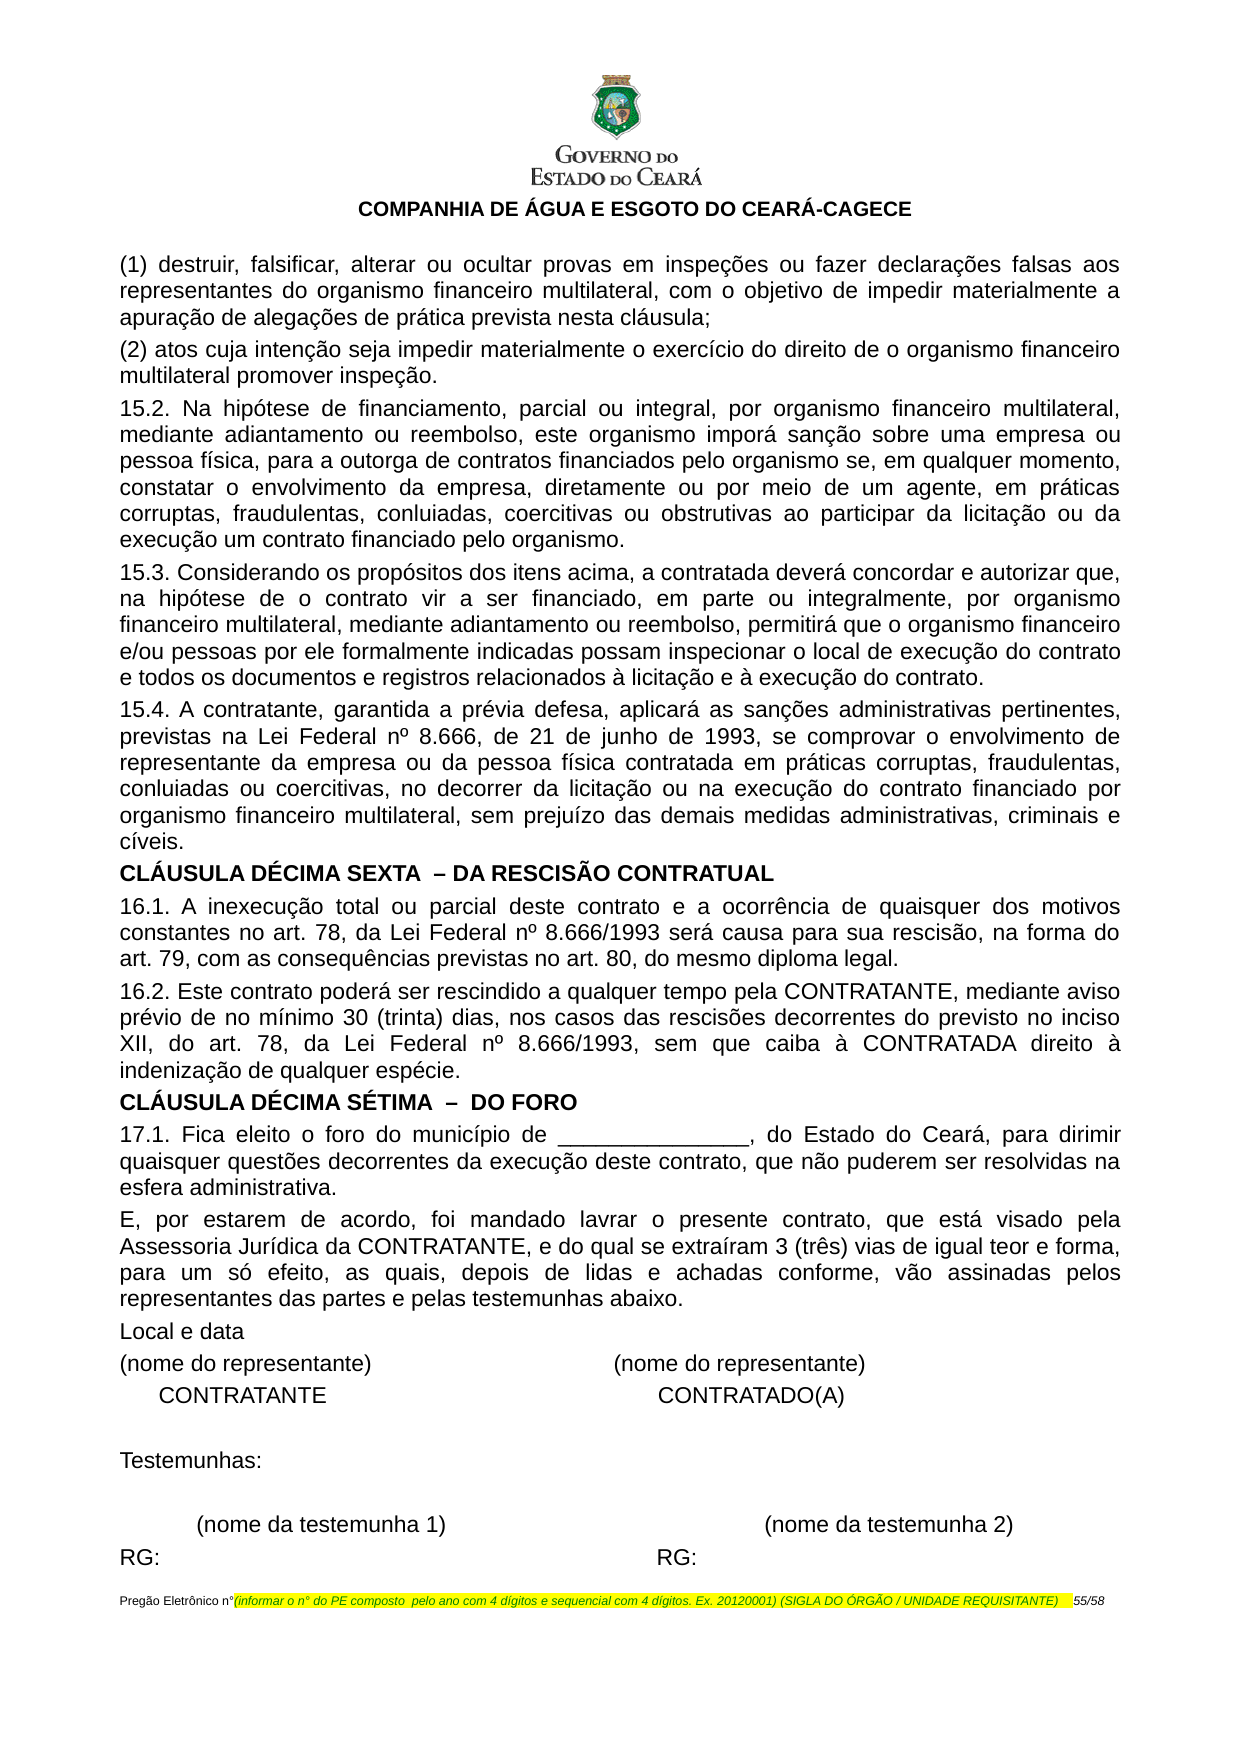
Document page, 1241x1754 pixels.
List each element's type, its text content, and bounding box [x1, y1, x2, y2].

text CLÁUSULA DÉCIMA SEXTA – DA RESCISÃO CONTRATUAL [119, 860, 1121, 887]
text 15.3. Considerando os propósitos dos itens acima, a contratada deverá concordar e autorizar que, na hipótese de o contrato vir a ser financiado, em parte ou integralmente, por organismo financeiro multilateral, mediante adiantamento ou reembolso, permitirá que o organismo financeiro e/ou pessoas por ele formalmente indicadas possam inspecionar o local de execução do contrato e todos os documentos e registros relacionados à licitação e à execução do contrato. [119, 558, 1121, 690]
text CONTRATANTE CONTRATADO(A) [158, 1382, 1122, 1408]
text CLÁUSULA DÉCIMA SÉTIMA – DO FORO [119, 1089, 1121, 1115]
text Testemunhas: [119, 1447, 1121, 1473]
text (nome do representante) (nome do representante) [119, 1350, 1121, 1376]
text 15.2. Na hipótese de financiamento, parcial ou integral, por organismo financeiro multilateral, mediante adiantamento ou reembolso, este organismo imporá sanção sobre uma empresa ou pessoa física, para a outorga de contratos financiados pelo organismo se, em qualquer momento, constatar o envolvimento da empresa, diretamente ou por meio de um agente, em práticas corruptas, fraudulentas, conluiadas, coercitivas ou obstrutivas ao participar da licitação ou da execução um contrato financiado pelo organismo. [119, 394, 1121, 553]
text RG: RG: [119, 1544, 1121, 1570]
text (2) atos cuja intenção seja impedir materialmente o exercício do direito de o organismo financeiro multilateral promover inspeção. [119, 336, 1121, 388]
text 16.1. A inexecução total ou parcial deste contrato e a ocorrência de quaisquer dos motivos constantes no art. 78, da Lei Federal nº 8.666/1993 será causa para sua rescisão, na forma do art. 79, com as consequências previstas no art. 80, do mesmo diploma legal. [119, 893, 1121, 972]
text 16.2. Este contrato poderá ser rescindido a qualquer tempo pela CONTRATANTE, mediante aviso prévio de no mínimo 30 (trinta) dias, nos casos das rescisões decorrentes do previsto no inciso XII, do art. 78, da Lei Federal nº 8.666/1993, sem que caiba à CONTRATADA direito à indenização de qualquer espécie. [119, 978, 1121, 1083]
text (1) destruir, falsificar, alterar ou ocultar provas em inspeções ou fazer declarações falsas aos representantes do organismo financeiro multilateral, com o objetivo de impedir materialmente a apuração de alegações de prática prevista nesta cláusula; [119, 251, 1121, 330]
text 15.4. A contratante, garantida a prévia defesa, aplicará as sanções administrativas pertinentes, previstas na Lei Federal nº 8.666, de 21 de junho de 1993, se comprovar o envolvimento de representante da empresa ou da pessoa física contratada em práticas corruptas, fraudulentas, conluiadas ou coercitivas, no decorrer da licitação ou na execução do contrato financiado por organismo financeiro multilateral, sem prejuízo das demais medidas administrativas, criminais e cíveis. [119, 696, 1121, 854]
text 17.1. Fica eleito o foro do município de _______________, do Estado do Ceará, para dirimir quaisquer questões decorrentes da execução deste contrato, que não puderem ser resolvidas na esfera administrativa. [119, 1121, 1121, 1200]
text (nome da testemunha 1) (nome da testemunha 2) [196, 1511, 1121, 1538]
text E, por estarem de acordo, foi mandado lavrar o presente contrato, que está visado pela Assessoria Jurídica da CONTRATANTE, e do qual se extraíram 3 (três) vias de igual teor e forma, para um só efeito, as quais, depois de lidas e achadas conforme, vão assinadas pelos representantes das partes e pelas testemunhas abaixo. [119, 1206, 1121, 1312]
text Local e data [119, 1318, 1121, 1344]
